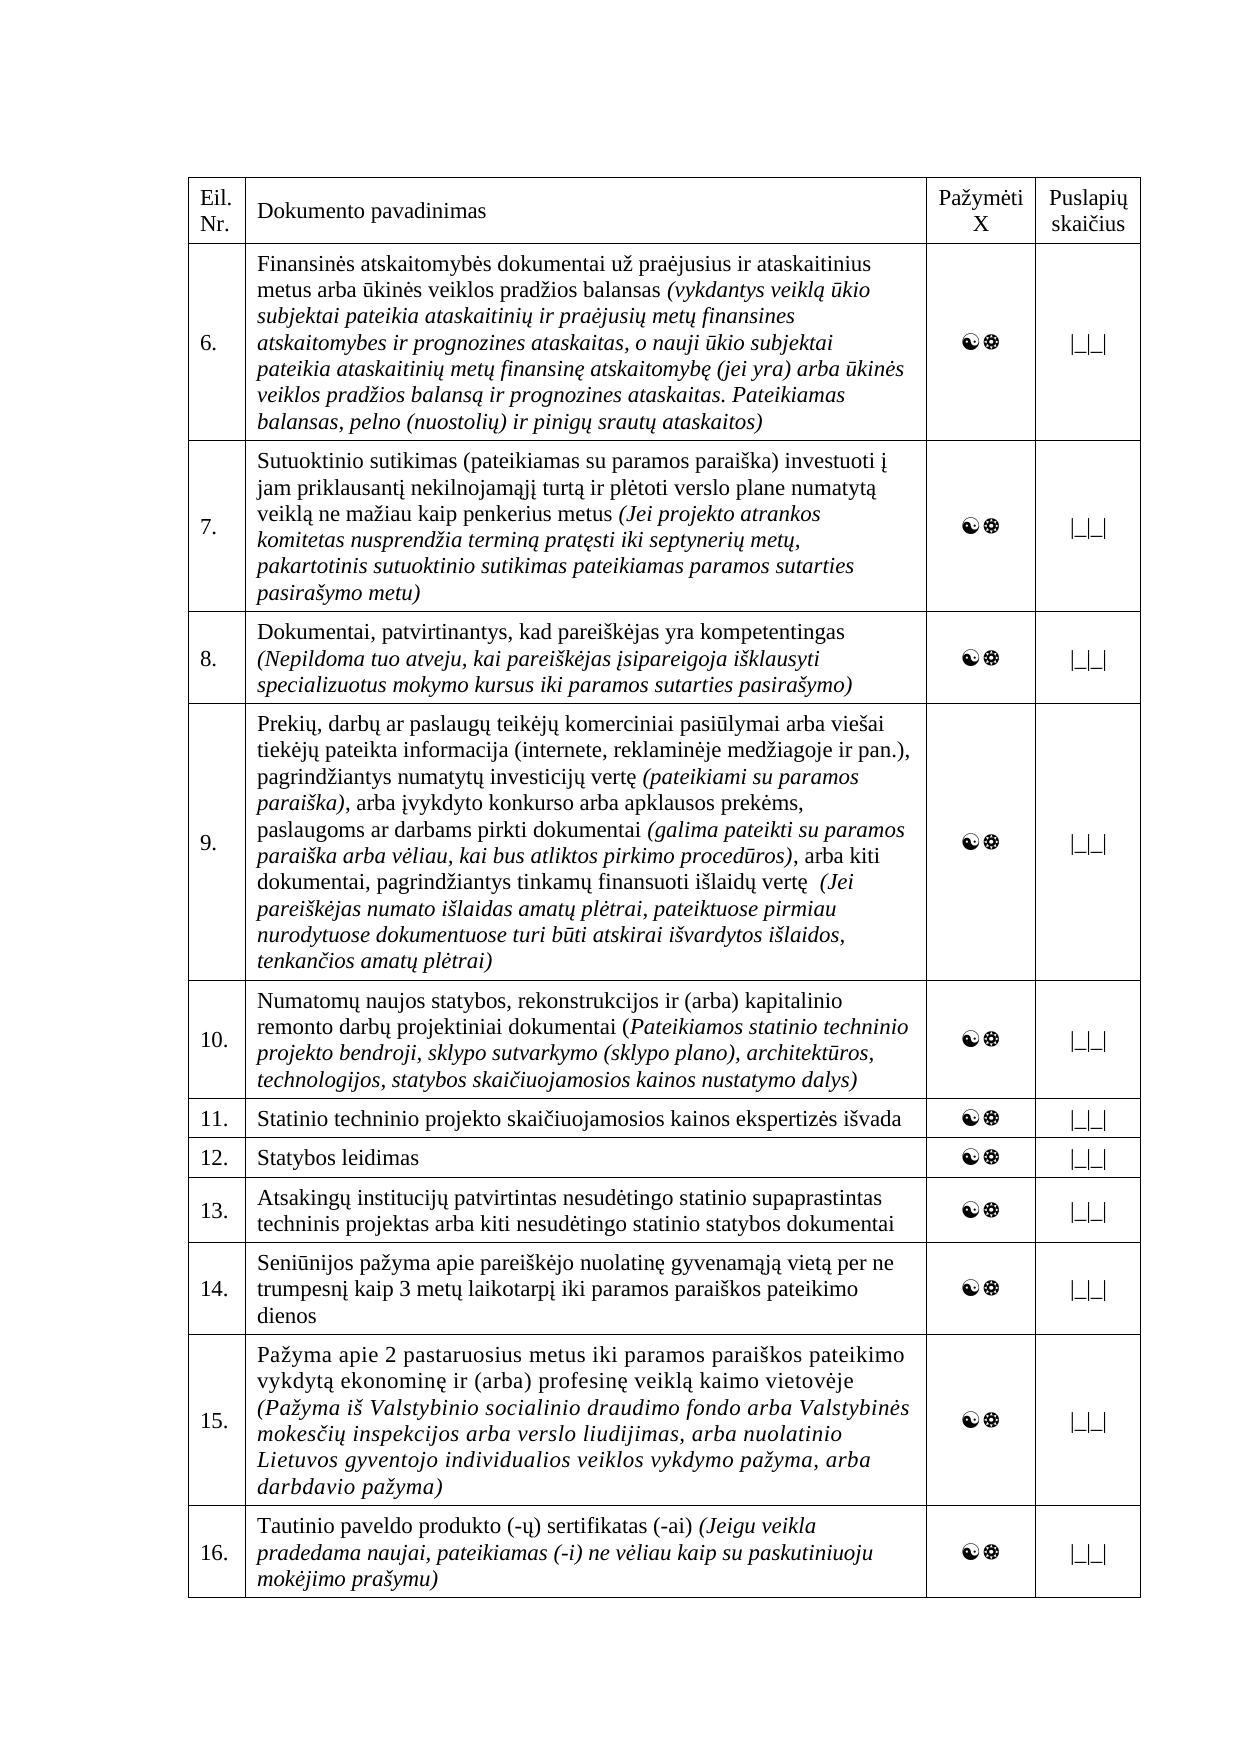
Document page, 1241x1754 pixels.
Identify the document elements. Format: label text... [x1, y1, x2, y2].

table_cell 13. [189, 1178, 245, 1242]
table_cell Atsakingų institucijų patvirtintas nesudėtingo statinio supaprastintas techninis projektas arba kiti nesudėtingo statinio statybos dokumentai [246, 1178, 926, 1242]
table_cell 8. [189, 612, 245, 703]
table_cell Statybos leidimas [246, 1138, 926, 1177]
table_cell 12. [189, 1138, 245, 1177]
table_header Puslapių skaičius [1036, 178, 1140, 243]
table_cell 14. [189, 1243, 245, 1334]
table_header Dokumento pavadinimas [246, 178, 926, 243]
table_cell [] [927, 1099, 1035, 1137]
table_cell 11. [189, 1099, 245, 1137]
table_cell [] [927, 612, 1035, 703]
table_cell |_|_| [1036, 1099, 1140, 1137]
table_cell [] [927, 1138, 1035, 1177]
table_cell Finansinės atskaitomybės dokumentai už praėjusius ir ataskaitinius metus arba ūkinės veiklos pradžios balansas (vykdantys veiklą ūkio subjektai pateikia ataskaitinių ir praėjusių metų finansines atskaitomybes ir prognozines ataskaitas, o nauji ūkio subjektai pateikia ataskaitinių metų finansinę atskaitomybę (jei yra) arba ūkinės veiklos pradžios balansą ir prognozines ataskaitas. Pateikiamas balansas, pelno (nuostolių) ir pinigų srautų ataskaitos) [246, 244, 926, 440]
table_cell [] [927, 981, 1035, 1098]
table_cell |_|_| [1036, 1138, 1140, 1177]
table_cell [] [927, 704, 1035, 980]
table_cell |_|_| [1036, 1335, 1140, 1505]
table_cell 15. [189, 1335, 245, 1505]
table_cell [] [927, 1243, 1035, 1334]
table_cell |_|_| [1036, 1506, 1140, 1597]
table_cell 7. [189, 441, 245, 611]
table_cell [] [927, 1178, 1035, 1242]
table_cell 9. [189, 704, 245, 980]
table_cell [] [927, 1335, 1035, 1505]
table_cell [] [927, 244, 1035, 440]
table_cell 6. [189, 244, 245, 440]
table_cell |_|_| [1036, 1178, 1140, 1242]
table_cell 10. [189, 981, 245, 1098]
table_cell [] [927, 1506, 1035, 1597]
table_cell Tautinio paveldo produkto (-ų) sertifikatas (-ai) (Jeigu veikla pradedama naujai, pateikiamas (-i) ne vėliau kaip su paskutiniuoju mokėjimo prašymu) [246, 1506, 926, 1597]
table_header Pažymėti X [927, 178, 1035, 243]
table_cell |_|_| [1036, 244, 1140, 440]
table_cell |_|_| [1036, 981, 1140, 1098]
table_cell Numatomų naujos statybos, rekonstrukcijos ir (arba) kapitalinio remonto darbų projektiniai dokumentai (Pateikiamos statinio techninio projekto bendroji, sklypo sutvarkymo (sklypo plano), architektūros, technologijos, statybos skaičiuojamosios kainos nustatymo dalys) [246, 981, 926, 1098]
table_cell Seniūnijos pažyma apie pareiškėjo nuolatinę gyvenamąją vietą per ne trumpesnį kaip 3 metų laikotarpį iki paramos paraiškos pateikimo dienos [246, 1243, 926, 1334]
table_cell Prekių, darbų ar paslaugų teikėjų komerciniai pasiūlymai arba viešai tiekėjų pateikta informacija (internete, reklaminėje medžiagoje ir pan.), pagrindžiantys numatytų investicijų vertę (pateikiami su paramos paraiška), arba įvykdyto konkurso arba apklausos prekėms, paslaugoms ar darbams pirkti dokumentai (galima pateikti su paramos paraiška arba vėliau, kai bus atliktos pirkimo procedūros), arba kiti dokumentai, pagrindžiantys tinkamų finansuoti išlaidų vertę (Jei pareiškėjas numato išlaidas amatų plėtrai, pateiktuose pirmiau nurodytuose dokumentuose turi būti atskirai išvardytos išlaidos, tenkančios amatų plėtrai) [246, 704, 926, 980]
table_cell Dokumentai, patvirtinantys, kad pareiškėjas yra kompetentingas (Nepildoma tuo atveju, kai pareiškėjas įsipareigoja išklausyti specializuotus mokymo kursus iki paramos sutarties pasirašymo) [246, 612, 926, 703]
table_cell |_|_| [1036, 704, 1140, 980]
table_cell [] [927, 441, 1035, 611]
table_cell Statinio techninio projekto skaičiuojamosios kainos ekspertizės išvada [246, 1099, 926, 1137]
table_cell Sutuoktinio sutikimas (pateikiamas su paramos paraiška) investuoti į jam priklausantį nekilnojamąjį turtą ir plėtoti verslo plane numatytą veiklą ne mažiau kaip penkerius metus (Jei projekto atrankos komitetas nusprendžia terminą pratęsti iki septynerių metų, pakartotinis sutuoktinio sutikimas pateikiamas paramos sutarties pasirašymo metu) [246, 441, 926, 611]
table_cell |_|_| [1036, 441, 1140, 611]
table_header Eil. Nr. [189, 178, 245, 243]
table_cell |_|_| [1036, 612, 1140, 703]
table_cell 16. [189, 1506, 245, 1597]
table_cell Pažyma apie 2 pastaruosius metus iki paramos paraiškos pateikimo vykdytą ekonominę ir (arba) profesinę veiklą kaimo vietovėje (Pažyma iš Valstybinio socialinio draudimo fondo arba Valstybinės mokesčių inspekcijos arba verslo liudijimas, arba nuolatinio Lietuvos gyventojo individualios veiklos vykdymo pažyma, arba darbdavio pažyma) [246, 1335, 926, 1505]
table_cell |_|_| [1036, 1243, 1140, 1334]
